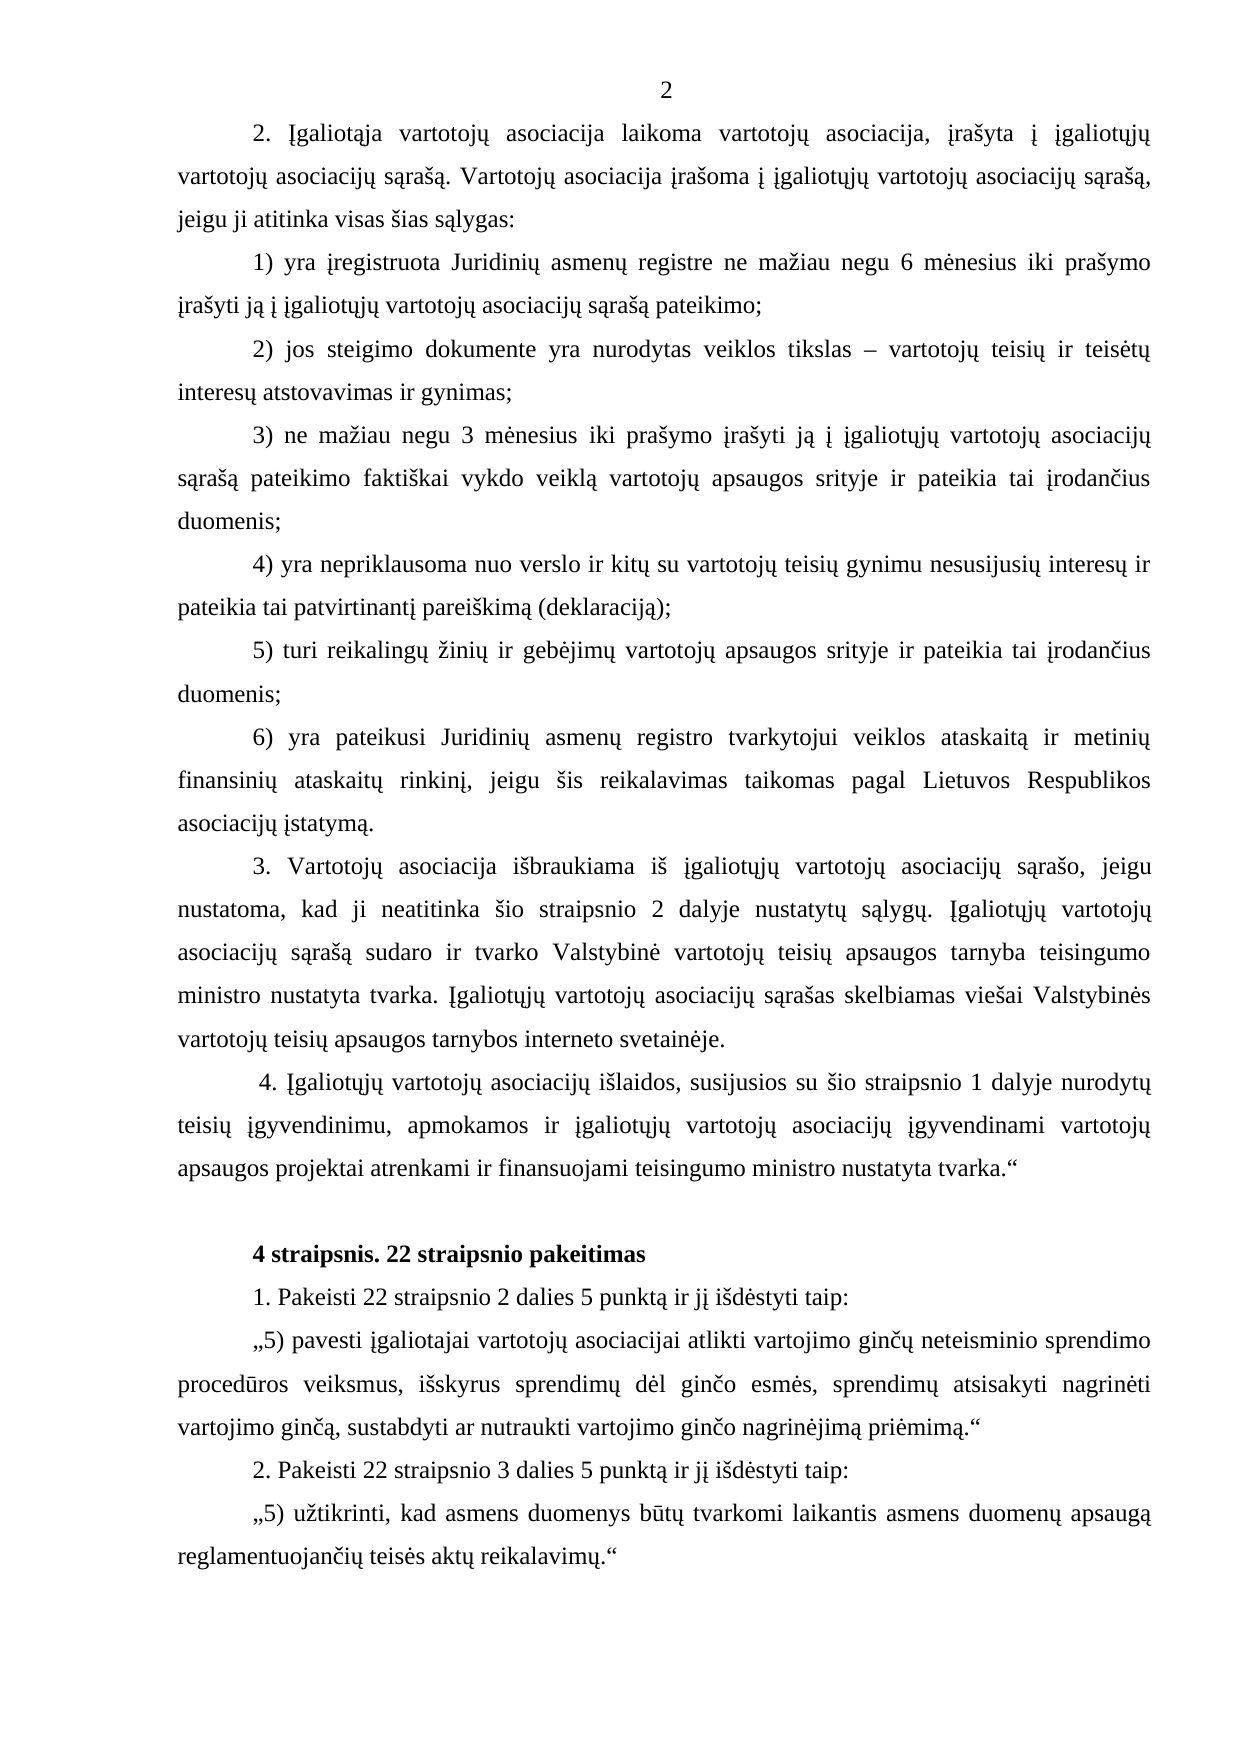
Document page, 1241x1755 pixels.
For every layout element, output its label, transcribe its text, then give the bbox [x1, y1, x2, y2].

text 1) yra įregistruota Juridinių asmenų registre ne mažiau negu 6 mėnesius iki prašymo įrašyti ją į įgaliotųjų vartotojų asociacijų sąrašą pateikimo; [177, 247, 1152, 319]
text 4 straipsnis. 22 straipsnio pakeitimas [177, 1239, 1152, 1268]
text 2. Įgaliotąja vartotojų asociacija laikoma vartotojų asociacija, įrašyta į įgaliotųjų vartotojų asociacijų sąrašą. Vartotojų asociacija įrašoma į įgaliotųjų vartotojų asociacijų sąrašą, jeigu ji atitinka visas šias sąlygas: [177, 118, 1152, 233]
text 3. Vartotojų asociacija išbraukiama iš įgaliotųjų vartotojų asociacijų sąrašo, jeigu nustatoma, kad ji neatitinka šio straipsnio 2 dalyje nustatytų sąlygų. Įgaliotųjų vartotojų asociacijų sąrašą sudaro ir tvarko Valstybinė vartotojų teisių apsaugos tarnyba teisingumo ministro nustatyta tvarka. Įgaliotųjų vartotojų asociacijų sąrašas skelbiamas viešai Valstybinės vartotojų teisių apsaugos tarnybos interneto svetainėje. [177, 851, 1152, 1052]
text 5) turi reikalingų žinių ir gebėjimų vartotojų apsaugos srityje ir pateikia tai įrodančius duomenis; [177, 636, 1152, 707]
text 2. Pakeisti 22 straipsnio 3 dalies 5 punktą ir jį išdėstyti taip: [177, 1455, 1152, 1484]
text „5) užtikrinti, kad asmens duomenys būtų tvarkomi laikantis asmens duomenų apsaugą reglamentuojančių teisės aktų reikalavimų.“ [177, 1498, 1152, 1570]
text 4. Įgaliotųjų vartotojų asociacijų išlaidos, susijusios su šio straipsnio 1 dalyje nurodytų teisių įgyvendinimu, apmokamos ir įgaliotųjų vartotojų asociacijų įgyvendinami vartotojų apsaugos projektai atrenkami ir finansuojami teisingumo ministro nustatyta tvarka.“ [177, 1067, 1152, 1182]
text 1. Pakeisti 22 straipsnio 2 dalies 5 punktą ir jį išdėstyti taip: [177, 1282, 1152, 1311]
text 2) jos steigimo dokumente yra nurodytas veiklos tikslas – vartotojų teisių ir teisėtų interesų atstovavimas ir gynimas; [177, 334, 1152, 406]
text „5) pavesti įgaliotajai vartotojų asociacijai atlikti vartojimo ginčų neteisminio sprendimo procedūros veiksmus, išskyrus sprendimų dėl ginčo esmės, sprendimų atsisakyti nagrinėti vartojimo ginčą, sustabdyti ar nutraukti vartojimo ginčo nagrinėjimą priėmimą.“ [177, 1326, 1152, 1441]
text 4) yra nepriklausoma nuo verslo ir kitų su vartotojų teisių gynimu nesusijusių interesų ir pateikia tai patvirtinantį pareiškimą (deklaraciją); [177, 549, 1152, 621]
text 3) ne mažiau negu 3 mėnesius iki prašymo įrašyti ją į įgaliotųjų vartotojų asociacijų sąrašą pateikimo faktiškai vykdo veiklą vartotojų apsaugos srityje ir pateikia tai įrodančius duomenis; [177, 420, 1152, 535]
text 6) yra pateikusi Juridinių asmenų registro tvarkytojui veiklos ataskaitą ir metinių finansinių ataskaitų rinkinį, jeigu šis reikalavimas taikomas pagal Lietuvos Respublikos asociacijų įstatymą. [177, 722, 1152, 837]
